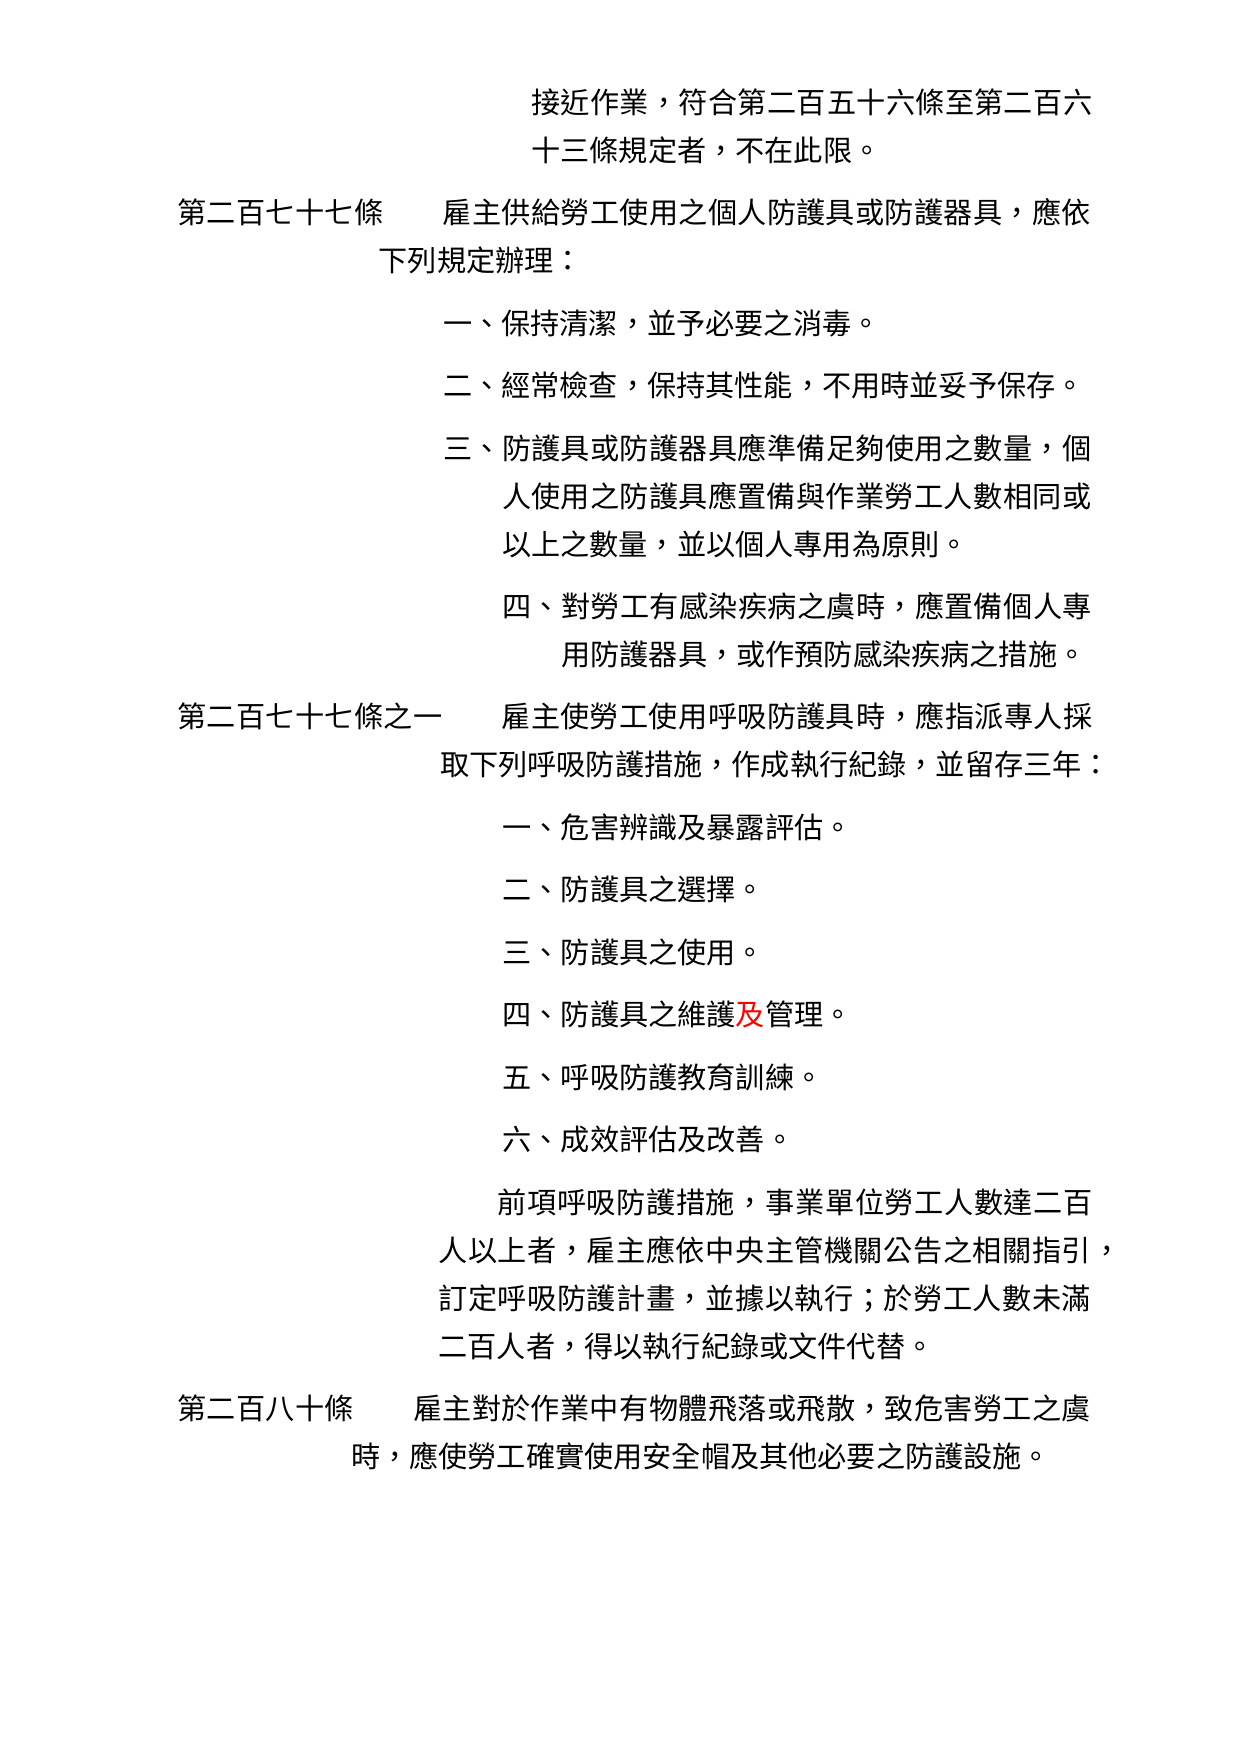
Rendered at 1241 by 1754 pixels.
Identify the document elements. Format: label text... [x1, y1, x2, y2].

text 二、防護具之選擇。 [502, 862, 1092, 910]
text 三、防護具之使用。 [502, 925, 1092, 973]
text 三、防護具或防護器具應準備足夠使用之數量，個人使用之防護具應置備與作業勞工人數相同或以上之數量，並以個人專用為原則。 [443, 421, 1092, 564]
text 二、經常檢查，保持其性能，不用時並妥予保存。 [443, 358, 1092, 406]
text 接近作業，符合第二百五十六條至第二百六十三條規定者，不在此限。 [443, 75, 1092, 171]
text 前項呼吸防護措施，事業單位勞工人數達二百人以上者，雇主應依中央主管機關公告之相關指引，訂定呼吸防護計畫，並據以執行；於勞工人數未滿二百人者，得以執行紀錄或文件代替。 [438, 1175, 1092, 1367]
text 第二百七十七條 雇主供給勞工使用之個人防護具或防護器具，應依下列規定辦理： [177, 185, 1092, 281]
text 一、保持清潔，並予必要之消毒。 [443, 296, 1092, 344]
text 四、防護具之維護及管理。 [502, 987, 1092, 1035]
text 第二百七十七條之一 雇主使勞工使用呼吸防護具時，應指派專人採取下列呼吸防護措施，作成執行紀錄，並留存三年： [177, 689, 1092, 785]
text 六、成效評估及改善。 [502, 1112, 1092, 1160]
text 四、對勞工有感染疾病之虞時，應置備個人專用防護器具，或作預防感染疾病之措施。 [502, 579, 1092, 675]
text 五、呼吸防護教育訓練。 [502, 1050, 1092, 1098]
text 第二百八十條 雇主對於作業中有物體飛落或飛散，致危害勞工之虞時，應使勞工確實使用安全帽及其他必要之防護設施。 [177, 1381, 1092, 1477]
text 一、危害辨識及暴露評估。 [502, 800, 1092, 848]
